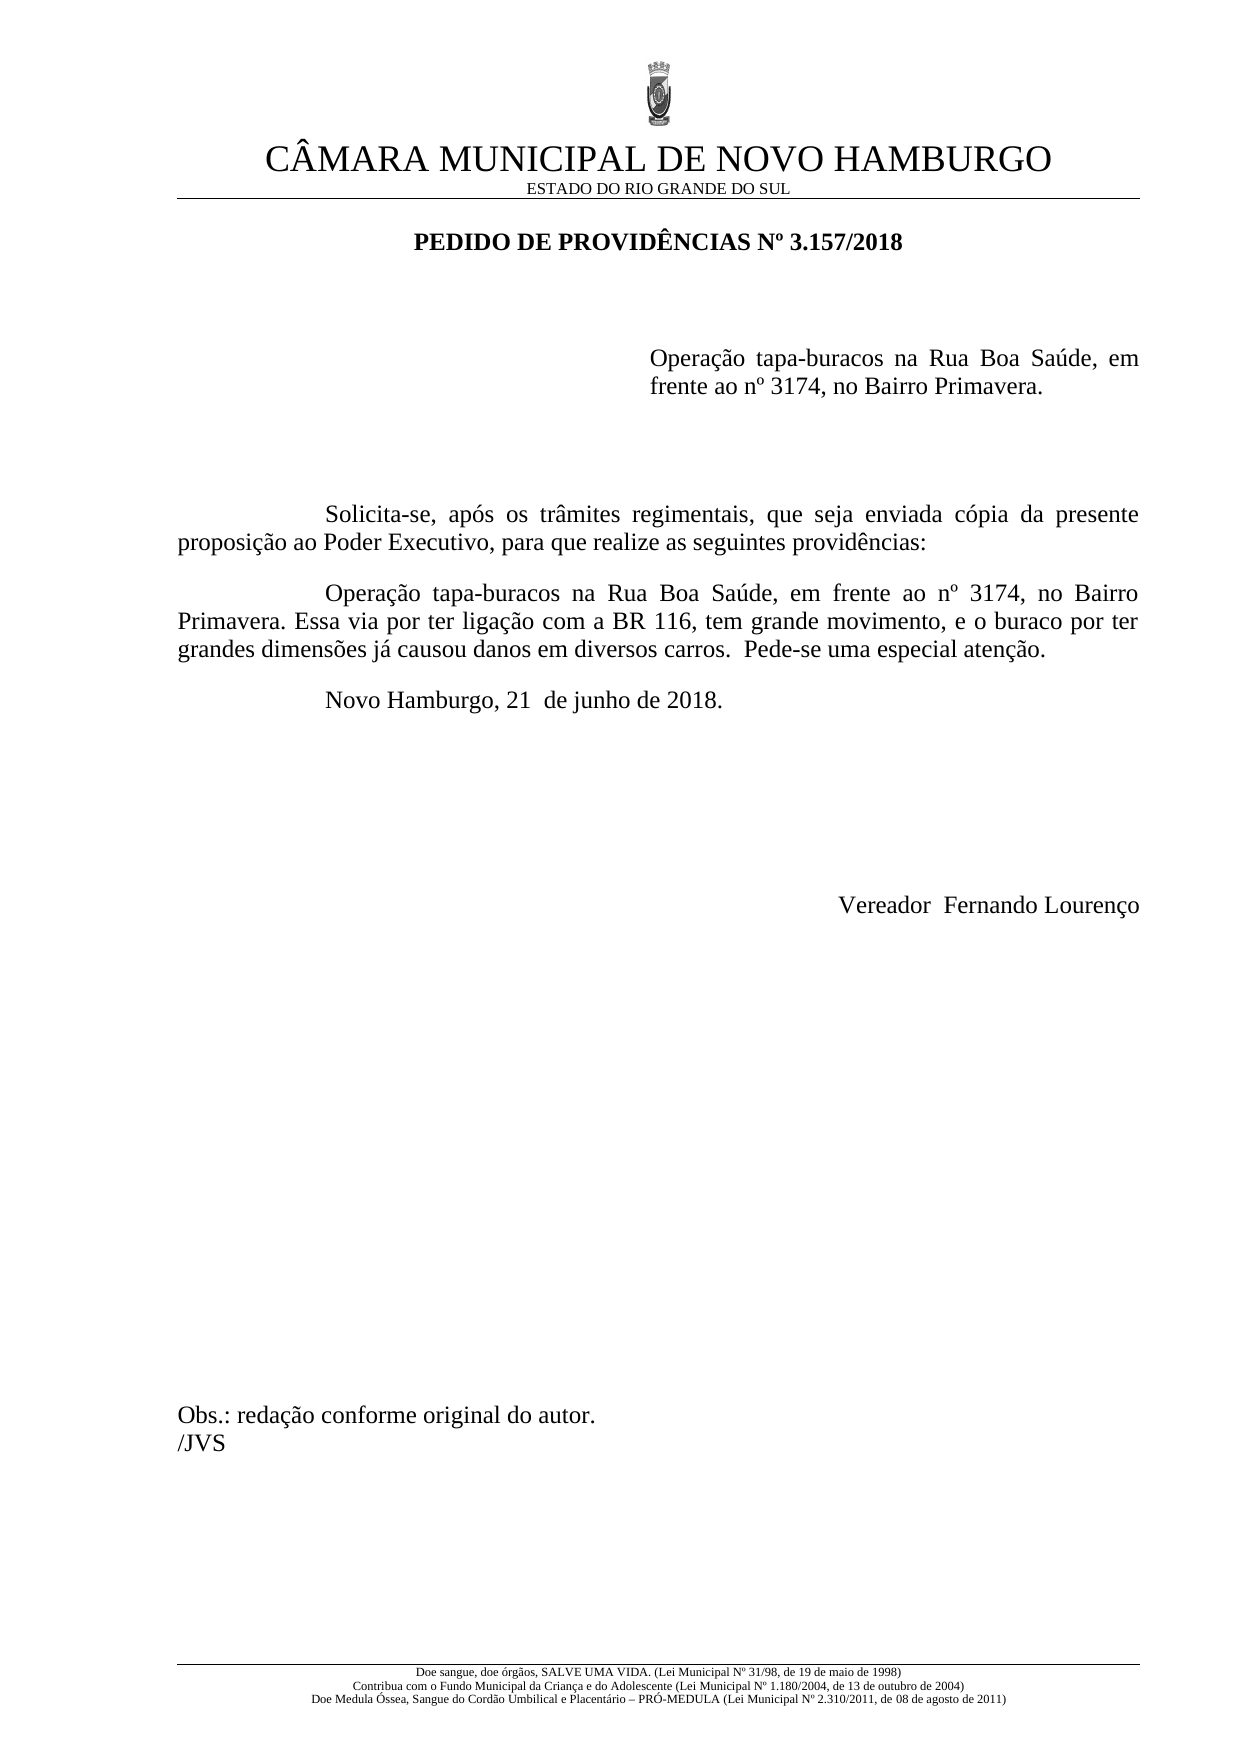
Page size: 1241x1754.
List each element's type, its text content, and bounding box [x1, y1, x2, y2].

text Obs.: redação conforme original do autor. [177, 1401, 1140, 1429]
text Novo Hamburgo, 21 de junho de 2018. [177, 686, 1140, 714]
text Operação tapa-buracos na Rua Boa Saúde, em frente ao nº 3174, no Bairro Primavera. Essa via por ter ligação com a BR 116, tem grande movimento, e o buraco por ter grandes dimensões já causou danos em diversos carros. Pede-se uma especial atenção. [177, 579, 1140, 662]
text PEDIDO DE PROVIDÊNCIAS Nº 3.157/2018 [177, 228, 1140, 256]
text Operação tapa-buracos na Rua Boa Saúde, em frente ao nº 3174, no Bairro Primavera. [649, 344, 1140, 400]
text Solicita-se, após os trâmites regimentais, que seja enviada cópia da presente proposição ao Poder Executivo, para que realize as seguintes providências: [177, 500, 1140, 556]
text /JVS [177, 1429, 1140, 1457]
text Vereador Fernando Lourenço [177, 891, 1140, 919]
